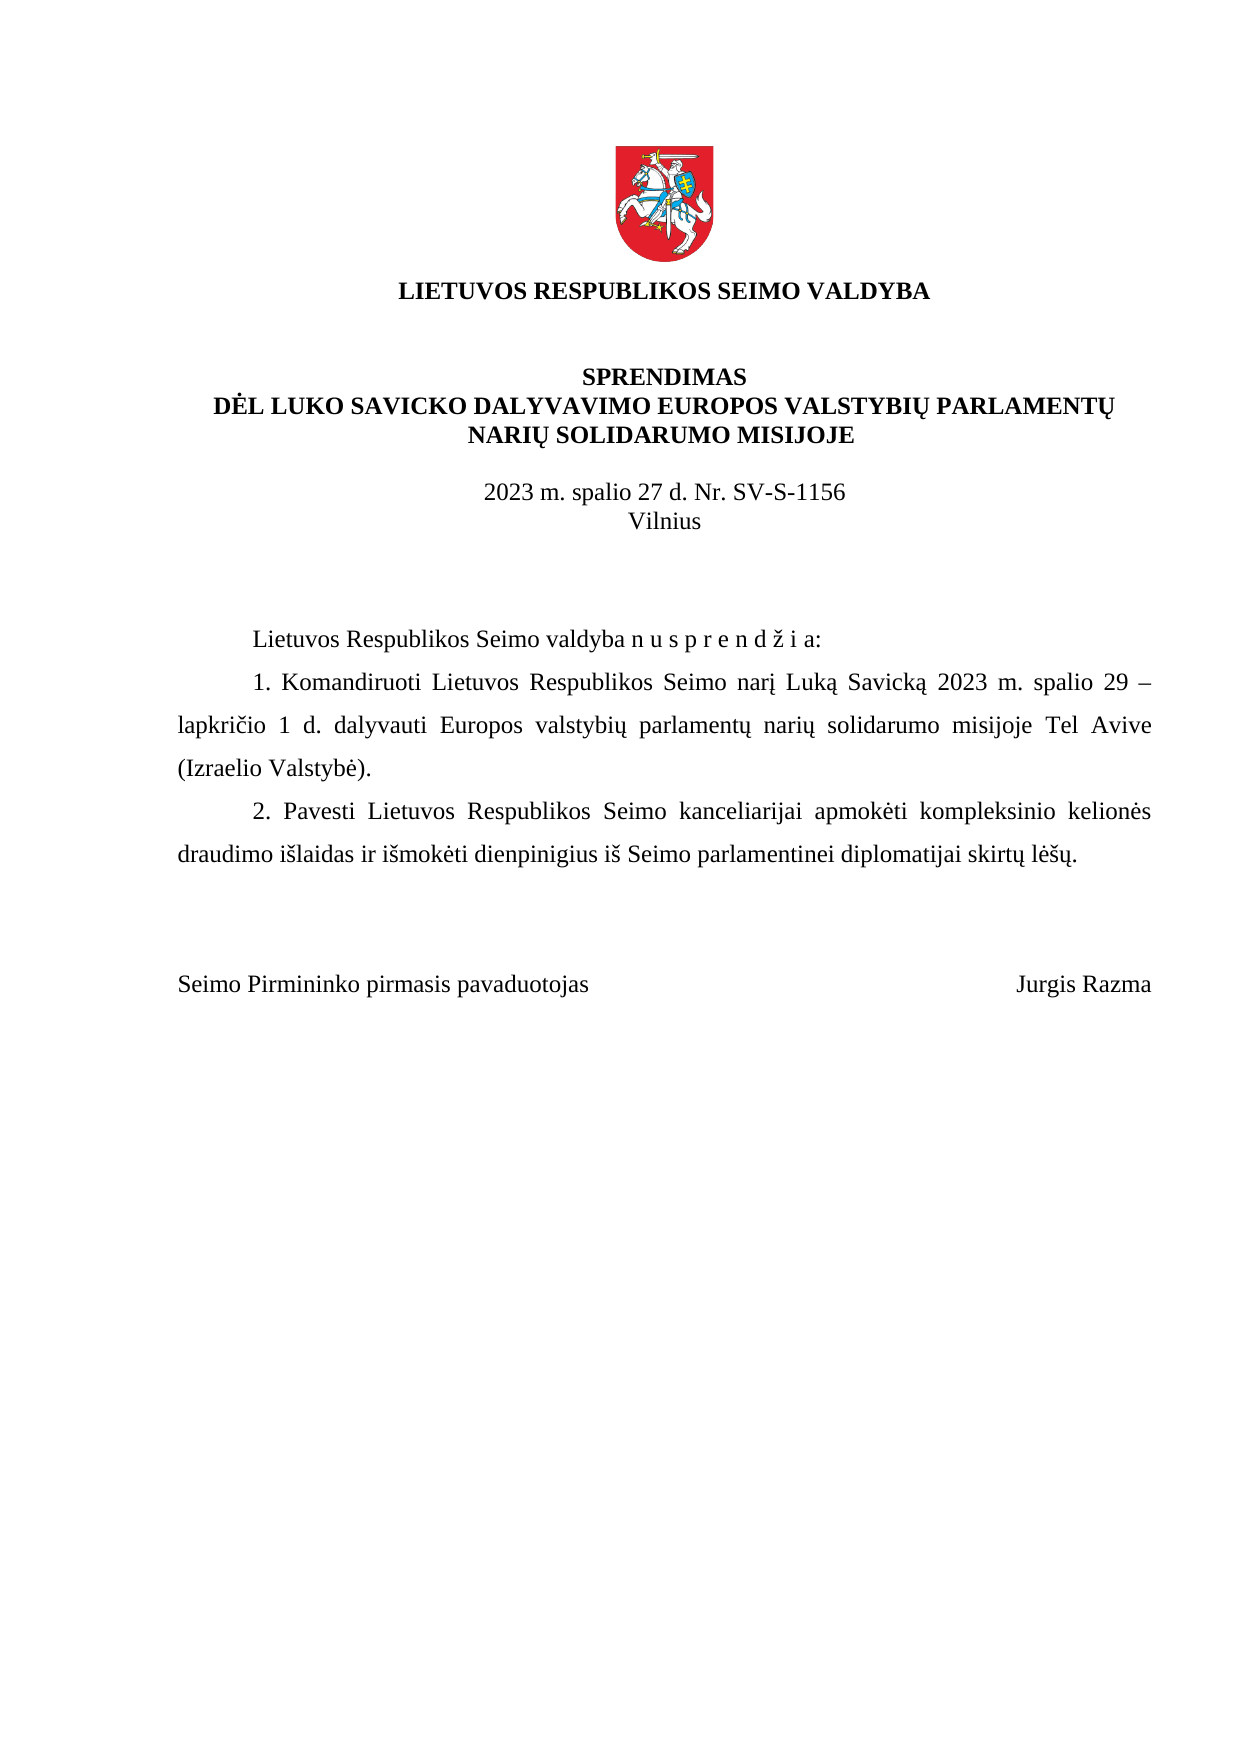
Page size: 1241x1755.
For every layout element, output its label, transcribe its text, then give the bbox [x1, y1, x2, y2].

text 2023 m. spalio 27 d. Nr. SV-S-1156 [177, 477, 1152, 506]
text DĖL LUKO SAVICKO DALYVAVIMO EUROPOS VALSTYBIŲ PARLAMENTŲ NARIŲ SOLIDARUMO MISIJOJE [177, 391, 1152, 448]
text SPRENDIMAS [177, 362, 1152, 391]
text Lietuvos Respublikos Seimo valdyba nusprendžia: [177, 624, 1152, 653]
text Seimo Pirmininko pirmasis pavaduotojas Jurgis Razma [177, 969, 1152, 998]
text 1. Komandiruoti Lietuvos Respublikos Seimo narį Luką Savicką 2023 m. spalio 29 – lapkričio 1 d. dalyvauti Europos valstybių parlamentų narių solidarumo misijoje Tel Avive (Izraelio Valstybė). [177, 667, 1152, 782]
text 2. Pavesti Lietuvos Respublikos Seimo kanceliarijai apmokėti kompleksinio kelionės draudimo išlaidas ir išmokėti dienpinigius iš Seimo parlamentinei diplomatijai skirtų lėšų. [177, 796, 1152, 868]
text LIETUVOS RESPUBLIKOS SEIMO VALDYBA [177, 276, 1152, 305]
text Vilnius [177, 506, 1152, 535]
